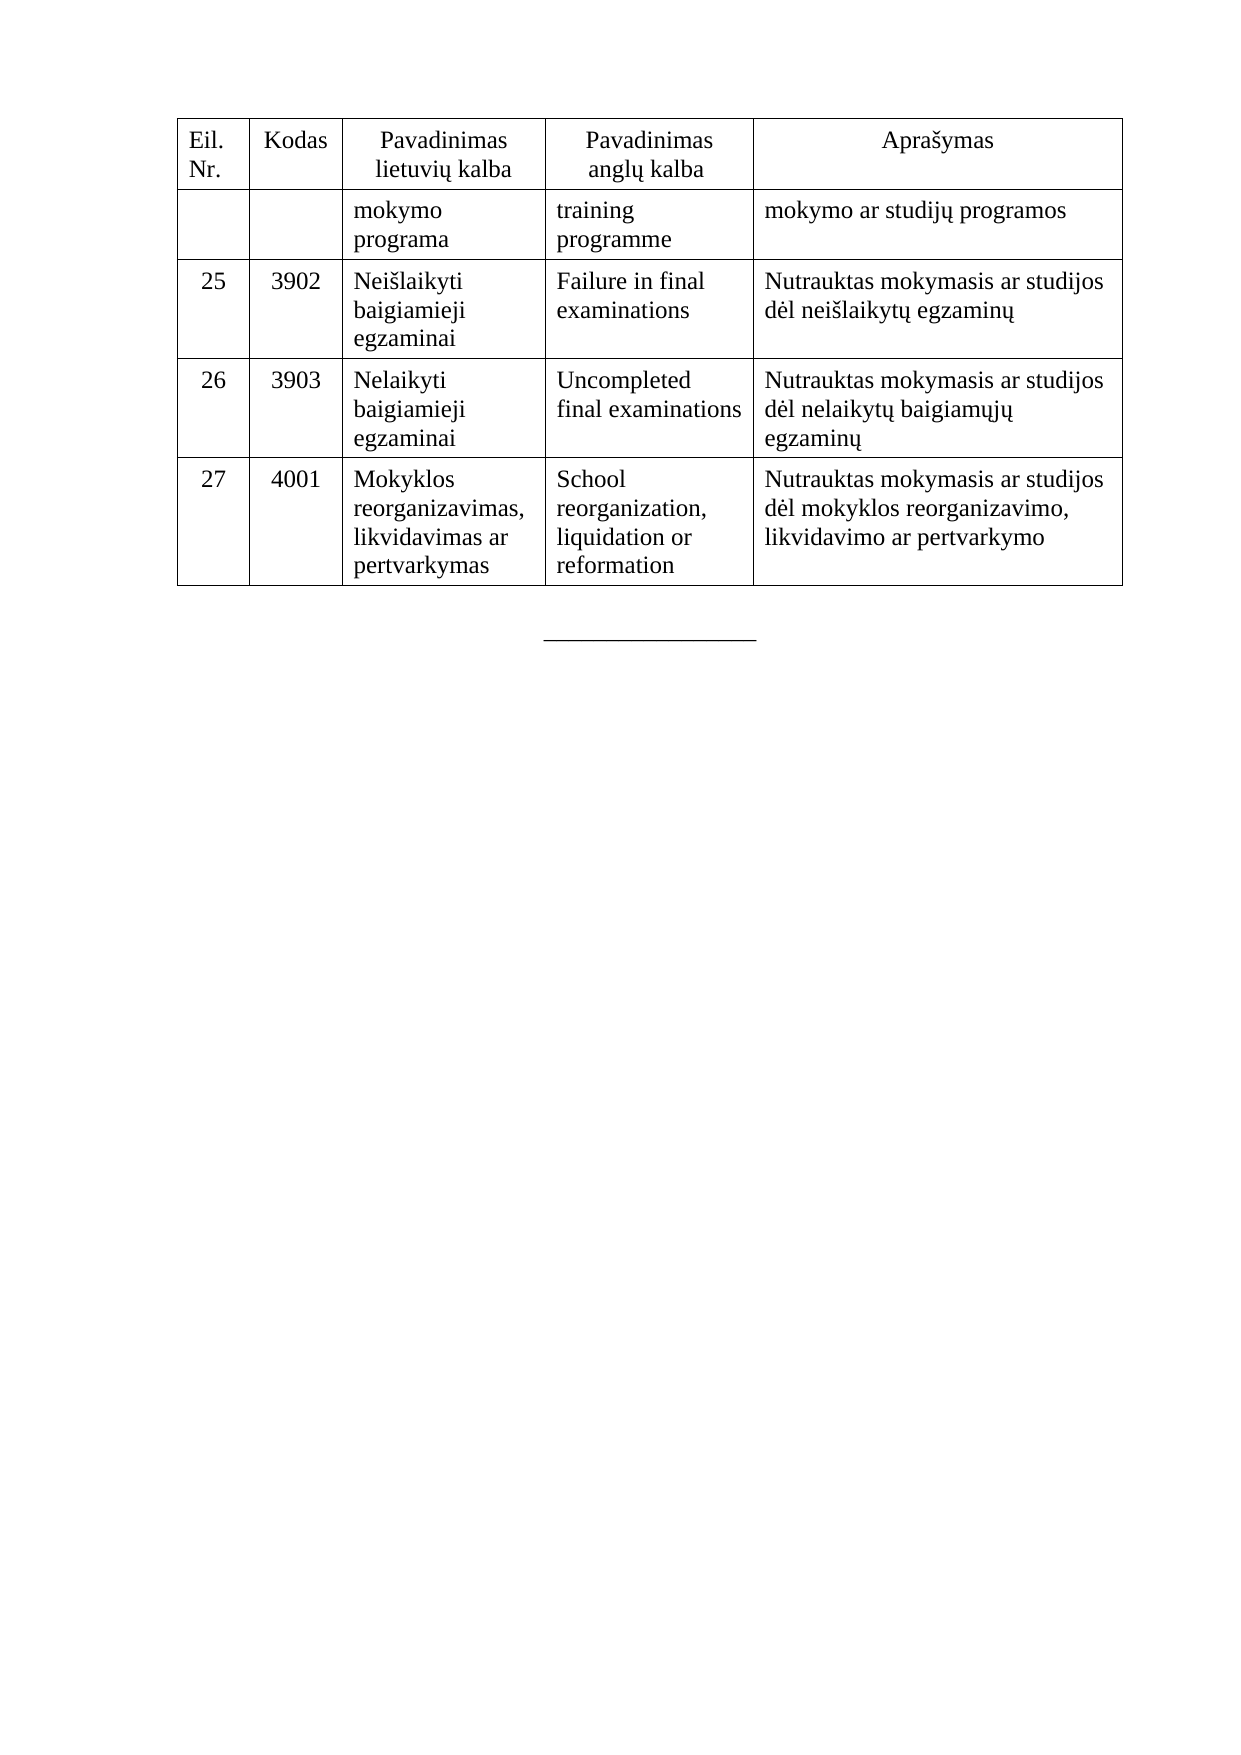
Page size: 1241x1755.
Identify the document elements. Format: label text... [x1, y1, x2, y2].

table_cell Nelaikyti baigiamieji egzaminai [343, 359, 545, 457]
table_cell Neišlaikyti baigiamieji egzaminai [343, 260, 545, 358]
table_cell Nutrauktas mokymasis ar studijos dėl neišlaikytų egzaminų [754, 260, 1122, 358]
table_cell 4001 [250, 458, 342, 585]
table_cell Uncompleted final examinations [546, 359, 753, 457]
table_cell 26 [178, 359, 249, 457]
table_cell 27 [178, 458, 249, 585]
text _________________ [177, 615, 1122, 644]
table_cell 25 [178, 260, 249, 358]
table_header Pavadinimas anglų kalba [546, 119, 753, 188]
table_cell mokymo ar studijų programos [754, 190, 1122, 259]
table_header Eil.Nr. [178, 119, 249, 188]
table_header Kodas [250, 119, 342, 188]
table_cell School reorganization, liquidation or reformation [546, 458, 753, 585]
table_cell [178, 190, 249, 259]
table_header Aprašymas [754, 119, 1122, 188]
table_cell training programme [546, 190, 753, 259]
table_header Pavadinimas lietuvių kalba [343, 119, 545, 188]
table_cell [250, 190, 342, 259]
table_cell mokymo programa [343, 190, 545, 259]
table_cell Nutrauktas mokymasis ar studijos dėl nelaikytų baigiamųjų egzaminų [754, 359, 1122, 457]
table_cell 3902 [250, 260, 342, 358]
table_cell Failure in final examinations [546, 260, 753, 358]
table_cell 3903 [250, 359, 342, 457]
table_cell Mokyklos reorganizavimas, likvidavimas ar pertvarkymas [343, 458, 545, 585]
table_cell Nutrauktas mokymasis ar studijos dėl mokyklos reorganizavimo, likvidavimo ar pertvarkymo [754, 458, 1122, 585]
